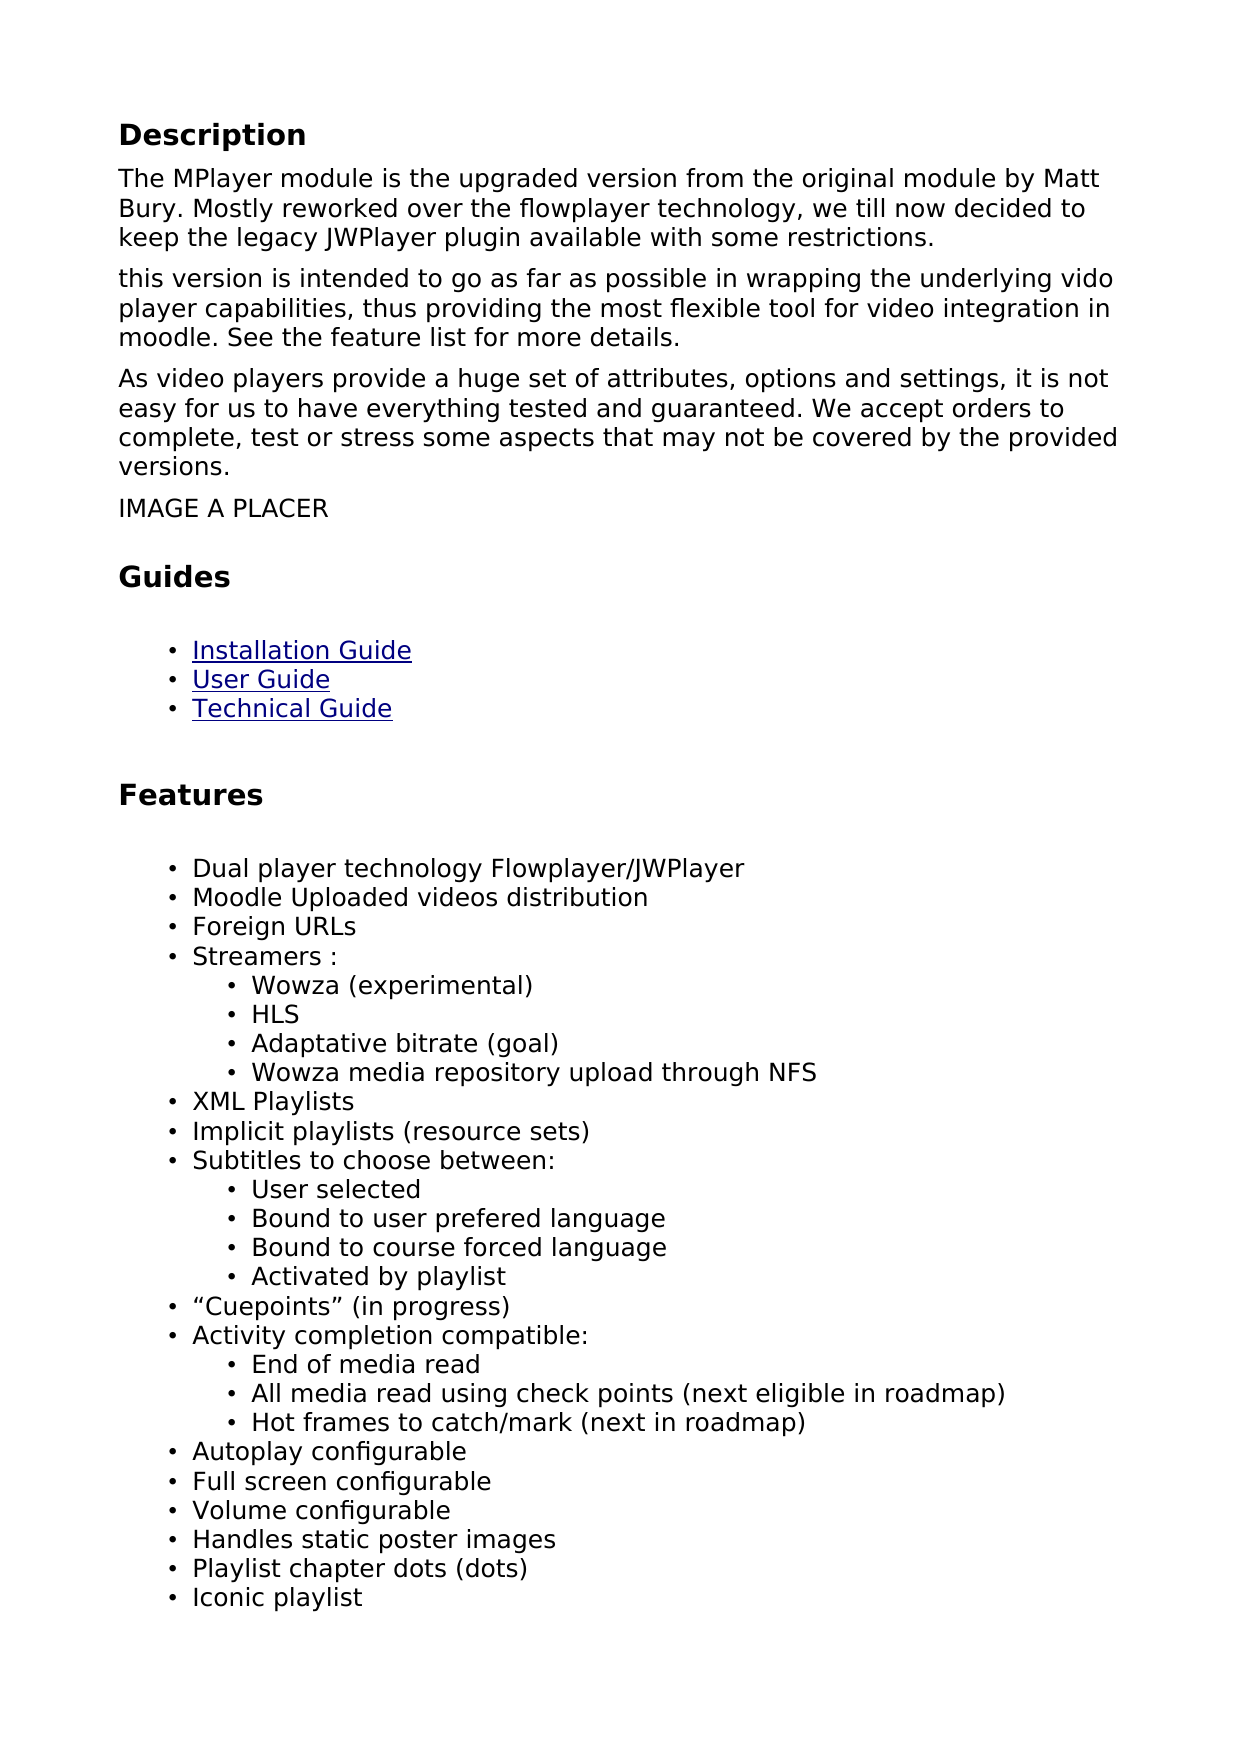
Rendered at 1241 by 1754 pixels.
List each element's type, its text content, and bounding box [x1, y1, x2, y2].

subtitle Guides [118, 560, 1122, 594]
list XML Playlists [177, 1088, 1122, 1117]
list Hot frames to catch/mark (next in roadmap) [236, 1408, 1122, 1438]
subtitle Description [118, 118, 1122, 152]
text IMAGE A PLACER [118, 494, 1122, 523]
list Moodle Uploaded videos distribution [177, 883, 1122, 913]
list Adaptative bitrate (goal) [236, 1029, 1122, 1058]
list Installation Guide [177, 636, 1122, 666]
list Activated by playlist [236, 1263, 1122, 1292]
list All media read using check points (next eligible in roadmap) [236, 1379, 1122, 1408]
text The MPlayer module is the upgraded version from the original module by Matt Bury. Mostly reworked over the flowplayer technology, we till now decided to keep the legacy JWPlayer plugin available with some restrictions. [118, 164, 1122, 252]
subtitle Features [118, 778, 1122, 812]
list Full screen configurable [177, 1467, 1122, 1496]
list User selected [236, 1175, 1122, 1204]
list Wowza media repository upload through NFS [236, 1058, 1122, 1088]
list Activity completion compatible: [177, 1321, 1122, 1350]
list Bound to user prefered language [236, 1204, 1122, 1233]
list Iconic playlist [177, 1583, 1122, 1613]
list Technical Guide [177, 695, 1122, 724]
list HLS [236, 1000, 1122, 1029]
list Playlist chapter dots (dots) [177, 1554, 1122, 1583]
list Wowza (experimental) [236, 971, 1122, 1000]
list User Guide [177, 666, 1122, 695]
text As video players provide a huge set of attributes, options and settings, it is not easy for us to have everything tested and guaranteed. We accept orders to complete, test or stress some aspects that may not be covered by the provided versions. [118, 364, 1122, 481]
list “Cuepoints” (in progress) [177, 1292, 1122, 1321]
list Dual player technology Flowplayer/JWPlayer [177, 854, 1122, 883]
list Streamers : [177, 942, 1122, 971]
list Foreign URLs [177, 913, 1122, 942]
text this version is intended to go as far as possible in wrapping the underlying vido player capabilities, thus providing the most flexible tool for video integration in moodle. See the feature list for more details. [118, 264, 1122, 352]
list Subtitles to choose between: [177, 1146, 1122, 1175]
list End of media read [236, 1350, 1122, 1379]
list Bound to course forced language [236, 1233, 1122, 1263]
list Autoplay configurable [177, 1438, 1122, 1467]
list Implicit playlists (resource sets) [177, 1117, 1122, 1146]
list Handles static poster images [177, 1525, 1122, 1554]
list Volume configurable [177, 1496, 1122, 1525]
